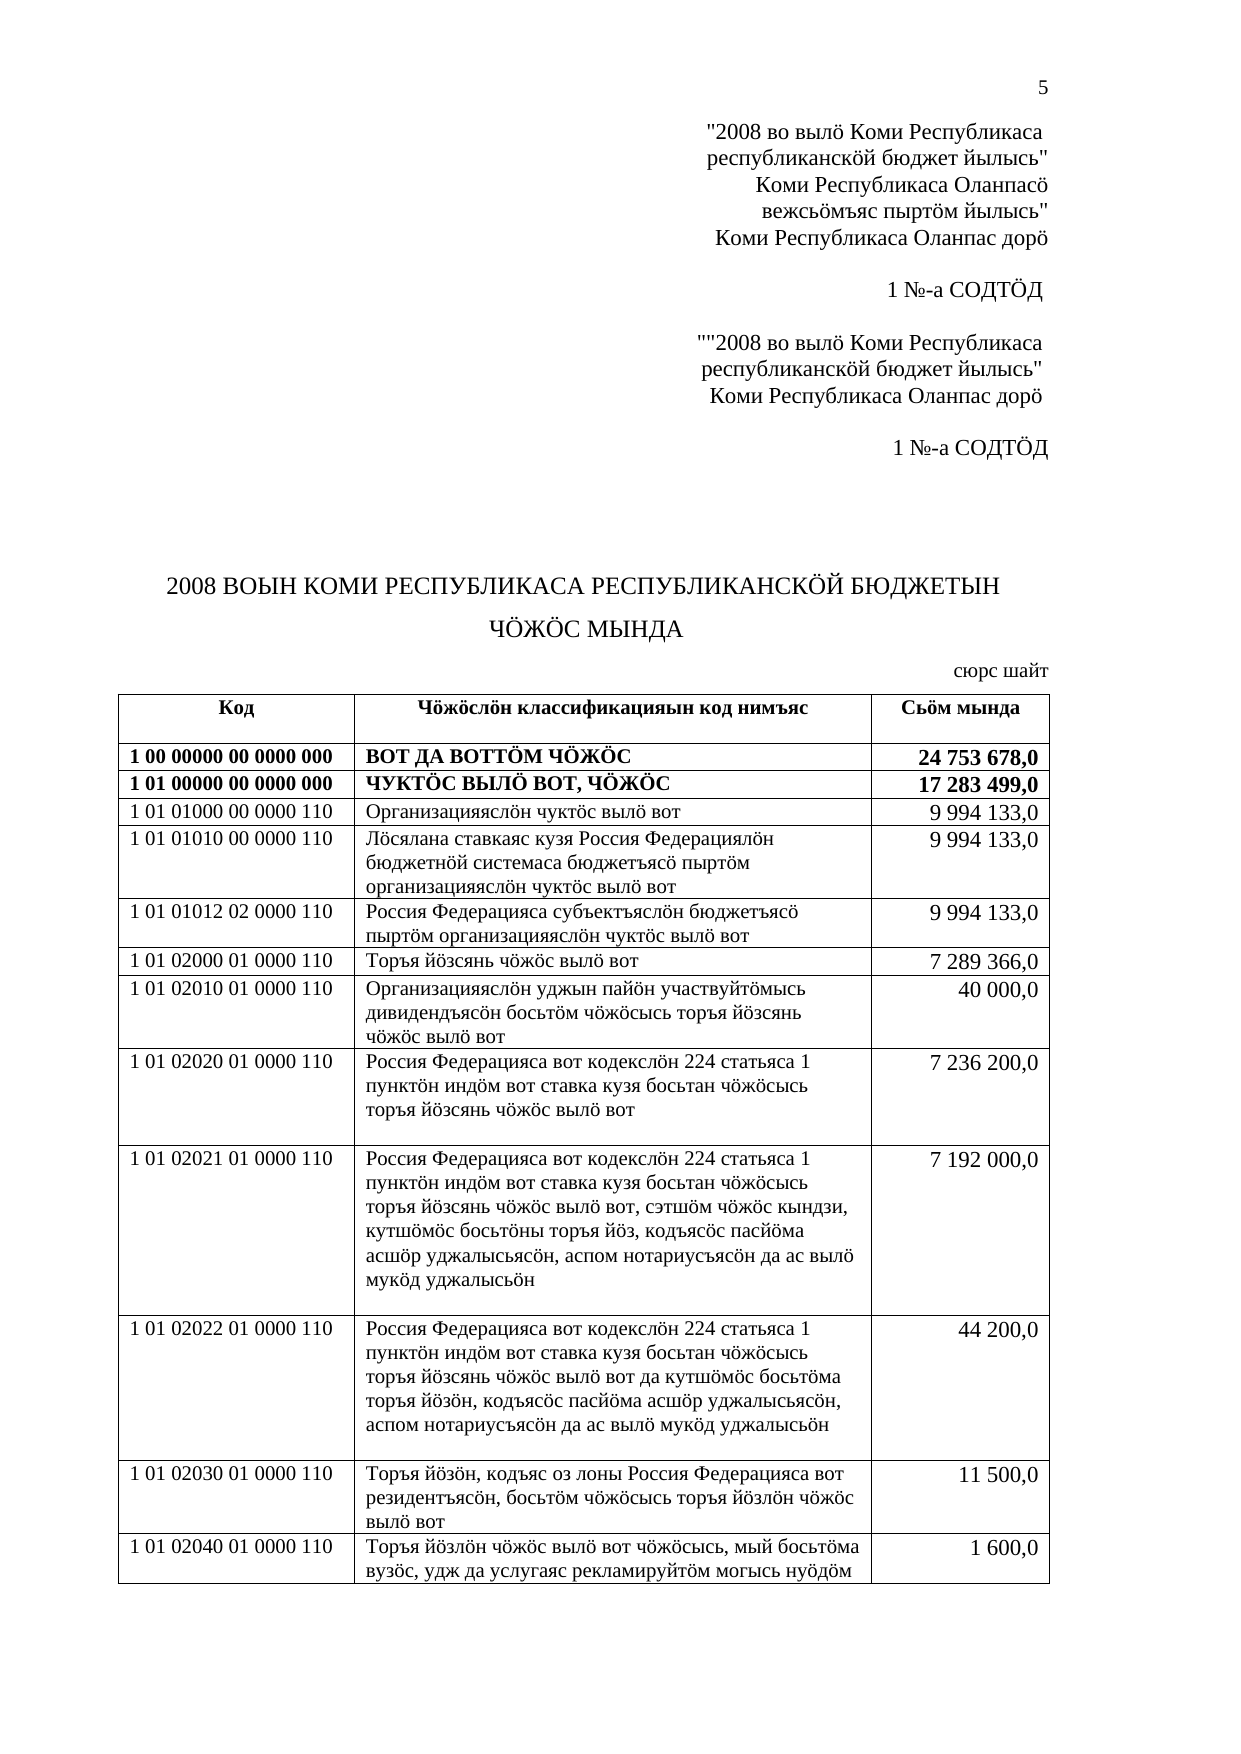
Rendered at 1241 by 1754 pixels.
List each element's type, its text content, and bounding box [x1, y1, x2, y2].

table_cell [1050, 1315, 1094, 1460]
table_cell 7 289 366,0 [872, 948, 1049, 975]
table_cell 1 600,0 [872, 1534, 1049, 1582]
text ЧÖЖÖС МЫНДА [118, 614, 1048, 643]
text республиканскöй бюджет йылысь" [118, 355, 1048, 382]
table_cell Лöсялана ставкаяс кузя Россия Федерациялöн бюджетнöй системаса бюджетъясö пыртöм организацияяслöн чуктöс вылö вот [355, 826, 871, 898]
table_cell [1050, 770, 1094, 797]
table_cell [1050, 975, 1094, 1048]
text "2008 во вылö Коми Республикаса [118, 118, 1048, 144]
table_cell 1 01 02030 01 0000 110 [119, 1461, 354, 1533]
text республиканскöй бюджет йылысь" [118, 144, 1048, 171]
table_cell 7 236 200,0 [872, 1049, 1049, 1145]
table_cell [1050, 1533, 1094, 1582]
table_cell 9 994 133,0 [872, 799, 1049, 825]
text 1 №-а СОДТÖД [118, 434, 1048, 461]
table_cell [1050, 743, 1094, 770]
table_cell 9 994 133,0 [872, 826, 1049, 898]
table_cell 11 500,0 [872, 1461, 1049, 1533]
text Коми Республикаса Оланпас дорö [118, 382, 1048, 408]
table_cell ВОТ ДА ВОТТÖМ ЧÖЖÖС [355, 744, 871, 770]
table_cell 1 01 01012 02 0000 110 [119, 899, 354, 947]
table_cell 1 01 01010 00 0000 110 [119, 826, 354, 898]
table_cell ЧУКТÖС ВЫЛÖ ВОТ, ЧÖЖÖС [355, 771, 871, 797]
text 1 №-а СОДТÖД [118, 276, 1048, 303]
table_cell Россия Федерацияса вот кодекслöн 224 статьяса 1 пунктöн индöм вот ставка кузя босьтан чöжöсысь торъя йöзсянь чöжöс вылö вот да кутшöмöс босьтöма торъя йöзöн, кодъясöс пасйöма асшöр уджалысьясöн, аспом нотариусъясöн да ас вылö мукöд уджалысьöн [355, 1316, 871, 1460]
table_cell Торъя йöзлöн чöжöс вылö вот чöжöсысь, мый босьтöма вузöс, удж да услугаяс рекламируйтöм могысь нуöдöм [355, 1534, 871, 1582]
text сюрс шайт [118, 657, 1048, 682]
table_cell Россия Федерацияса субъектъяслöн бюджетъясö пыртöм организацияяслöн чуктöс вылö вот [355, 899, 871, 947]
table_cell 17 283 499,0 [872, 771, 1049, 797]
table_cell [1050, 1460, 1094, 1533]
table_cell Россия Федерацияса вот кодекслöн 224 статьяса 1 пунктöн индöм вот ставка кузя босьтан чöжöсысь торъя йöзсянь чöжöс вылö вот [355, 1049, 871, 1145]
table_cell Торъя йöзöн, кодъяс оз лоны Россия Федерацияса вот резидентъясöн, босьтöм чöжöсысь торъя йöзлöн чöжöс вылö вот [355, 1461, 871, 1533]
table_header Сьöм мында [872, 695, 1049, 743]
text 2008 ВОЫН КОМИ РЕСПУБЛИКАСА РЕСПУБЛИКАНСКÖЙ БЮДЖЕТЫН [118, 571, 1048, 600]
table_cell Торъя йöзсянь чöжöс вылö вот [355, 948, 871, 975]
table_cell [1050, 825, 1094, 898]
table_cell 1 00 00000 00 0000 000 [119, 744, 354, 770]
table_cell 1 01 02010 01 0000 110 [119, 976, 354, 1048]
table_header Код [119, 695, 354, 743]
table_cell 1 01 00000 00 0000 000 [119, 771, 354, 797]
table_cell 1 01 02000 01 0000 110 [119, 948, 354, 975]
table_cell Россия Федерацияса вот кодекслöн 224 статьяса 1 пунктöн индöм вот ставка кузя босьтан чöжöсысь торъя йöзсянь чöжöс вылö вот, сэтшöм чöжöс кындзи, кутшöмöс босьтöны торъя йöз, кодъясöс пасйöма асшöр уджалысьясöн, аспом нотариусъясöн да ас вылö мукöд уджалысьöн [355, 1146, 871, 1315]
table_cell 40 000,0 [872, 976, 1049, 1048]
table_cell [1050, 798, 1094, 825]
table_cell 44 200,0 [872, 1316, 1049, 1460]
table_cell [1050, 1145, 1094, 1315]
table_cell Организацияяслöн чуктöс вылö вот [355, 799, 871, 825]
table_cell [1050, 1048, 1094, 1145]
table_cell Организацияяслöн уджын пайöн участвуйтöмысь дивидендъясöн босьтöм чöжöсысь торъя йöзсянь чöжöс вылö вот [355, 976, 871, 1048]
table_cell 1 01 02022 01 0000 110 [119, 1316, 354, 1460]
table_cell 1 01 02020 01 0000 110 [119, 1049, 354, 1145]
text вежсьöмъяс пыртöм йылысь" [118, 197, 1048, 223]
table_cell 1 01 02021 01 0000 110 [119, 1146, 354, 1315]
text Коми Республикаса Оланпас дорö [118, 223, 1048, 250]
text Коми Республикаса Оланпасö [118, 171, 1048, 197]
table_cell [1050, 898, 1094, 947]
table_cell 7 192 000,0 [872, 1146, 1049, 1315]
table_cell 1 01 01000 00 0000 110 [119, 799, 354, 825]
table_cell 1 01 02040 01 0000 110 [119, 1534, 354, 1582]
table_cell [1050, 947, 1094, 975]
table_cell 9 994 133,0 [872, 899, 1049, 947]
table_cell 24 753 678,0 [872, 744, 1049, 770]
table_header [1050, 694, 1094, 743]
text ""2008 во вылö Коми Республикаса [118, 329, 1048, 355]
table_header Чöжöслöн классификацияын код нимъяс [355, 695, 871, 743]
